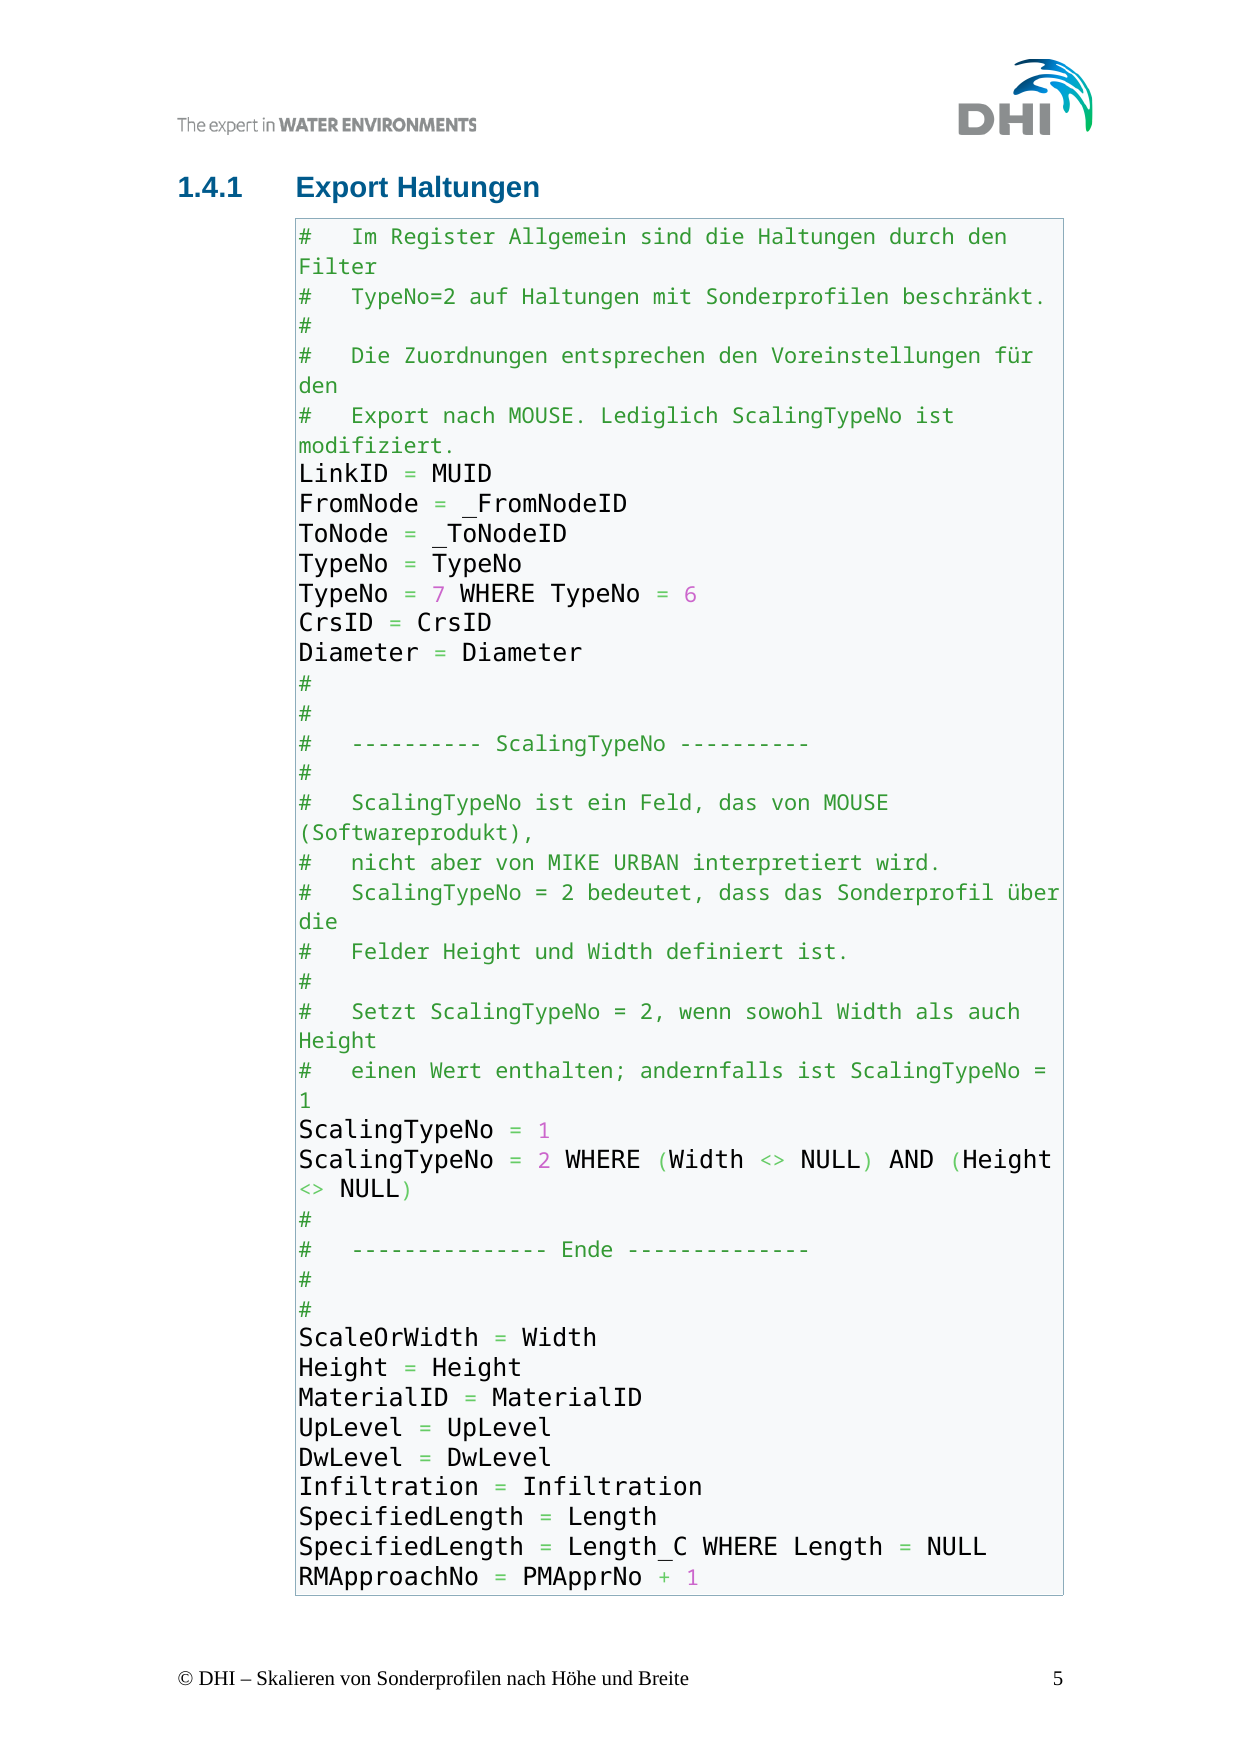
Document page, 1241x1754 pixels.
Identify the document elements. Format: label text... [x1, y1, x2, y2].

table_header # Im Register Allgemein sind die Haltungen durch den Filter # TypeNo=2 auf Haltungen mit Sonderprofilen beschränkt. # # Die Zuordnungen entsprechen den Voreinstellungen für den # Export nach MOUSE. Lediglich ScalingTypeNo ist modifiziert. LinkID = MUID FromNode = _FromNodeID ToNode = _ToNodeID TypeNo = TypeNo TypeNo = 7 WHERE TypeNo = 6 CrsID = CrsID Diameter = Diameter # # # ---------- ScalingTypeNo ---------- # # ScalingTypeNo ist ein Feld, das von MOUSE (Softwareprodukt), # nicht aber von MIKE URBAN interpretiert wird. # ScalingTypeNo = 2 bedeutet, dass das Sonderprofil über die # Felder Height und Width definiert ist. # # Setzt ScalingTypeNo = 2, wenn sowohl Width als auch Height # einen Wert enthalten; andernfalls ist ScalingTypeNo = 1 ScalingTypeNo = 1 ScalingTypeNo = 2 WHERE (Width <> NULL) AND (Height <> NULL) # # --------------- Ende -------------- # # ScaleOrWidth = Width Height = Height MaterialID = MaterialID UpLevel = UpLevel DwLevel = DwLevel Infiltration = Infiltration SpecifiedLength = Length SpecifiedLength = Length_C WHERE Length = NULL RMApproachNo = PMApprNo + 1 [296, 219, 1063, 1594]
picture [958, 59, 1093, 135]
picture [177, 117, 477, 135]
subtitle Export Haltungen [177, 169, 1063, 203]
